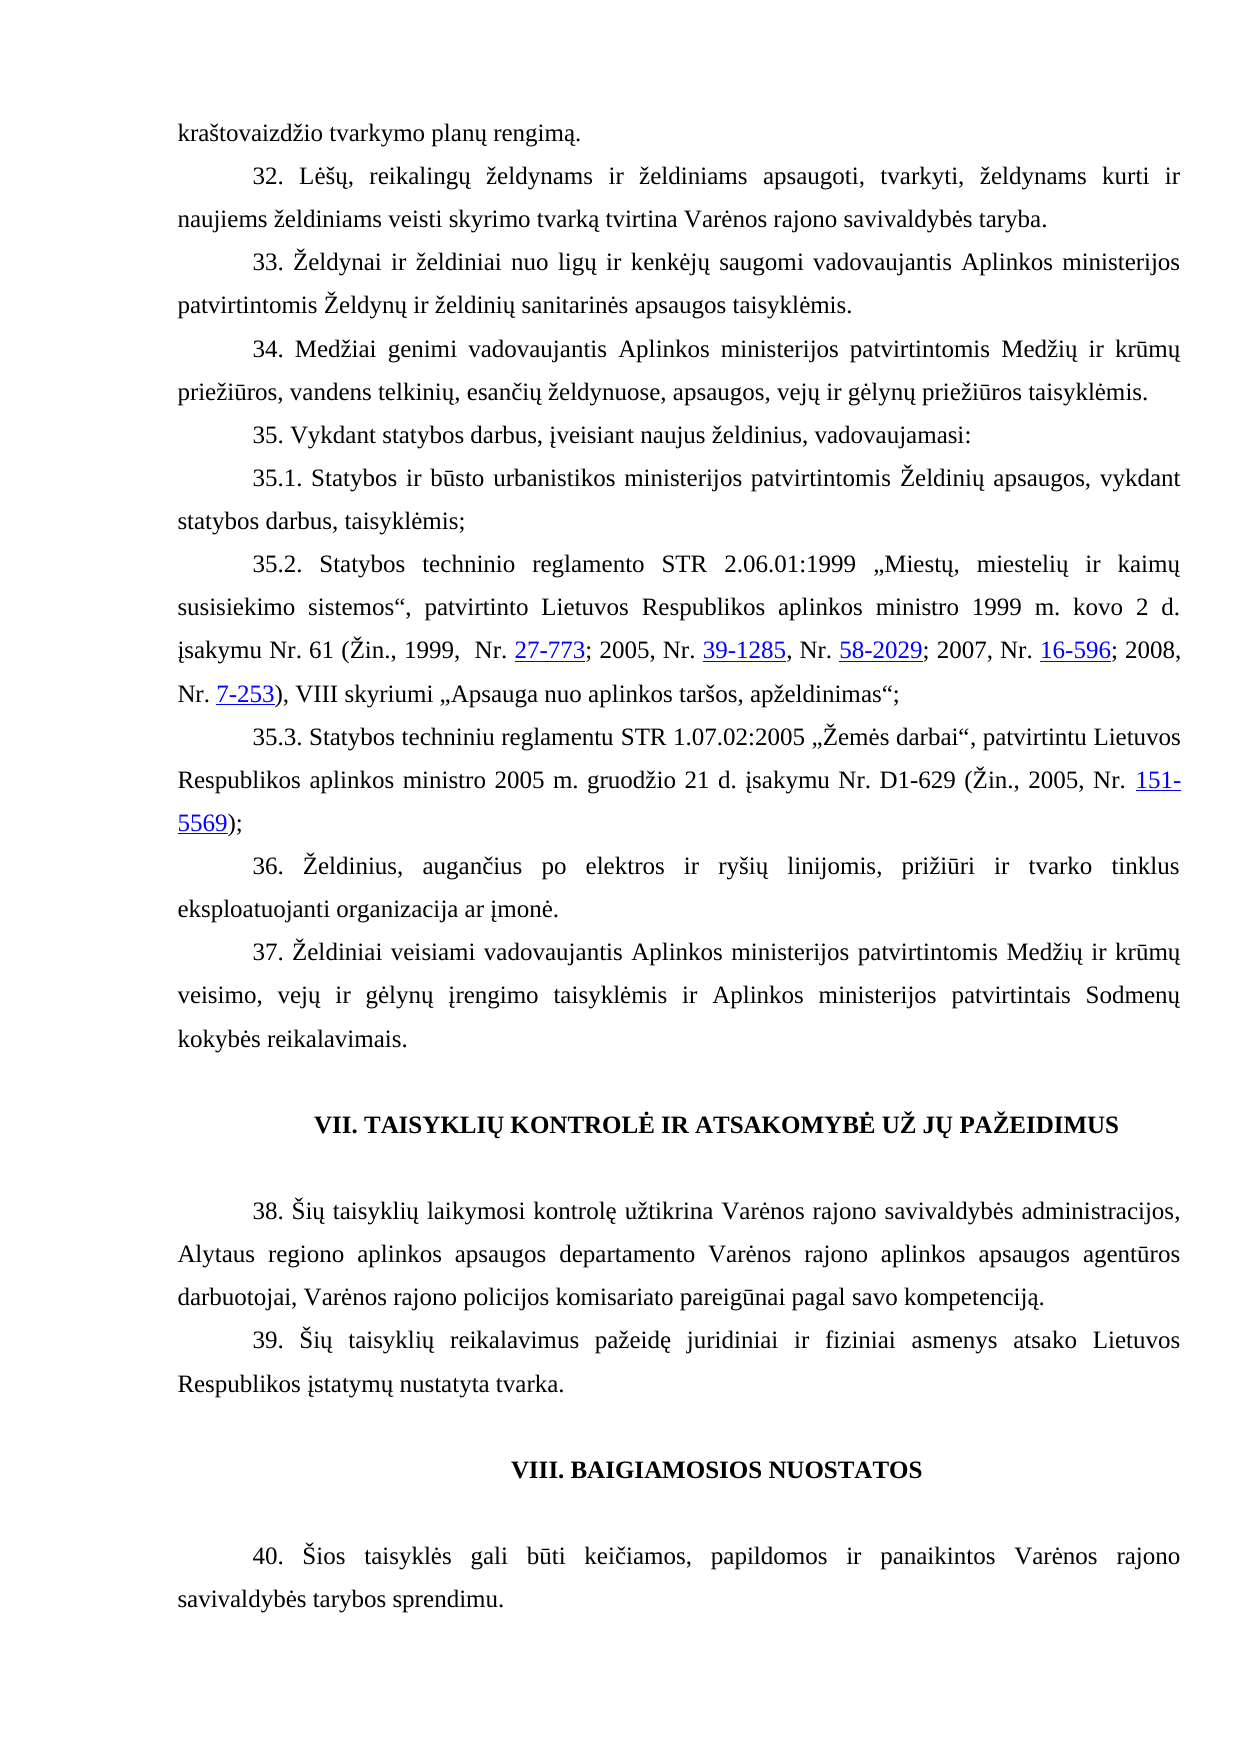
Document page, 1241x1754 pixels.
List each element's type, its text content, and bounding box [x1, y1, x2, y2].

text VIII. BAIGIAMOSIOS NUOSTATOS [177, 1455, 1181, 1484]
text 32. Lėšų, reikalingų želdynams ir želdiniams apsaugoti, tvarkyti, želdynams kurti ir naujiems želdiniams veisti skyrimo tvarką tvirtina Varėnos rajono savivaldybės taryba. [177, 161, 1181, 233]
text 34. Medžiai genimi vadovaujantis Aplinkos ministerijos patvirtintomis Medžių ir krūmų priežiūros, vandens telkinių, esančių želdynuose, apsaugos, vejų ir gėlynų priežiūros taisyklėmis. [177, 334, 1181, 406]
text 39. Šių taisyklių reikalavimus pažeidę juridiniai ir fiziniai asmenys atsako Lietuvos Respublikos įstatymų nustatyta tvarka. [177, 1326, 1181, 1397]
text 35.2. Statybos techninio reglamento STR 2.06.01:1999 „Miestų, miestelių ir kaimų susisiekimo sistemos“, patvirtinto Lietuvos Respublikos aplinkos ministro 1999 m. kovo 2 d. įsakymu Nr. 61 (Žin., 1999, Nr. 27-773; 2005, Nr. 39-1285, Nr. 58-2029; 2007, Nr. 16-596; 2008, Nr. 7-253), VIII skyriumi „Apsauga nuo aplinkos taršos, apželdinimas“; [177, 549, 1181, 707]
text 33. Želdynai ir želdiniai nuo ligų ir kenkėjų saugomi vadovaujantis Aplinkos ministerijos patvirtintomis Želdynų ir želdinių sanitarinės apsaugos taisyklėmis. [177, 247, 1181, 319]
text kraštovaizdžio tvarkymo planų rengimą. [177, 118, 1181, 147]
text 38. Šių taisyklių laikymosi kontrolę užtikrina Varėnos rajono savivaldybės administracijos, Alytaus regiono aplinkos apsaugos departamento Varėnos rajono aplinkos apsaugos agentūros darbuotojai, Varėnos rajono policijos komisariato pareigūnai pagal savo kompetenciją. [177, 1196, 1181, 1311]
text 35.3. Statybos techniniu reglamentu STR 1.07.02:2005 „Žemės darbai“, patvirtintu Lietuvos Respublikos aplinkos ministro 2005 m. gruodžio 21 d. įsakymu Nr. D1-629 (Žin., 2005, Nr. 151-5569); [177, 722, 1181, 837]
text 40. Šios taisyklės gali būti keičiamos, papildomos ir panaikintos Varėnos rajono savivaldybės tarybos sprendimu. [177, 1541, 1181, 1613]
text 35. Vykdant statybos darbus, įveisiant naujus želdinius, vadovaujamasi: [177, 420, 1181, 449]
text 37. Želdiniai veisiami vadovaujantis Aplinkos ministerijos patvirtintomis Medžių ir krūmų veisimo, vejų ir gėlynų įrengimo taisyklėmis ir Aplinkos ministerijos patvirtintais Sodmenų kokybės reikalavimais. [177, 937, 1181, 1052]
text 35.1. Statybos ir būsto urbanistikos ministerijos patvirtintomis Želdinių apsaugos, vykdant statybos darbus, taisyklėmis; [177, 463, 1181, 535]
text 36. Želdinius, augančius po elektros ir ryšių linijomis, prižiūri ir tvarko tinklus eksploatuojanti organizacija ar įmonė. [177, 851, 1181, 923]
text VII. TAISYKLIŲ KONTROLĖ IR ATSAKOMYBĖ UŽ JŲ PAŽEIDIMUS [177, 1110, 1181, 1139]
